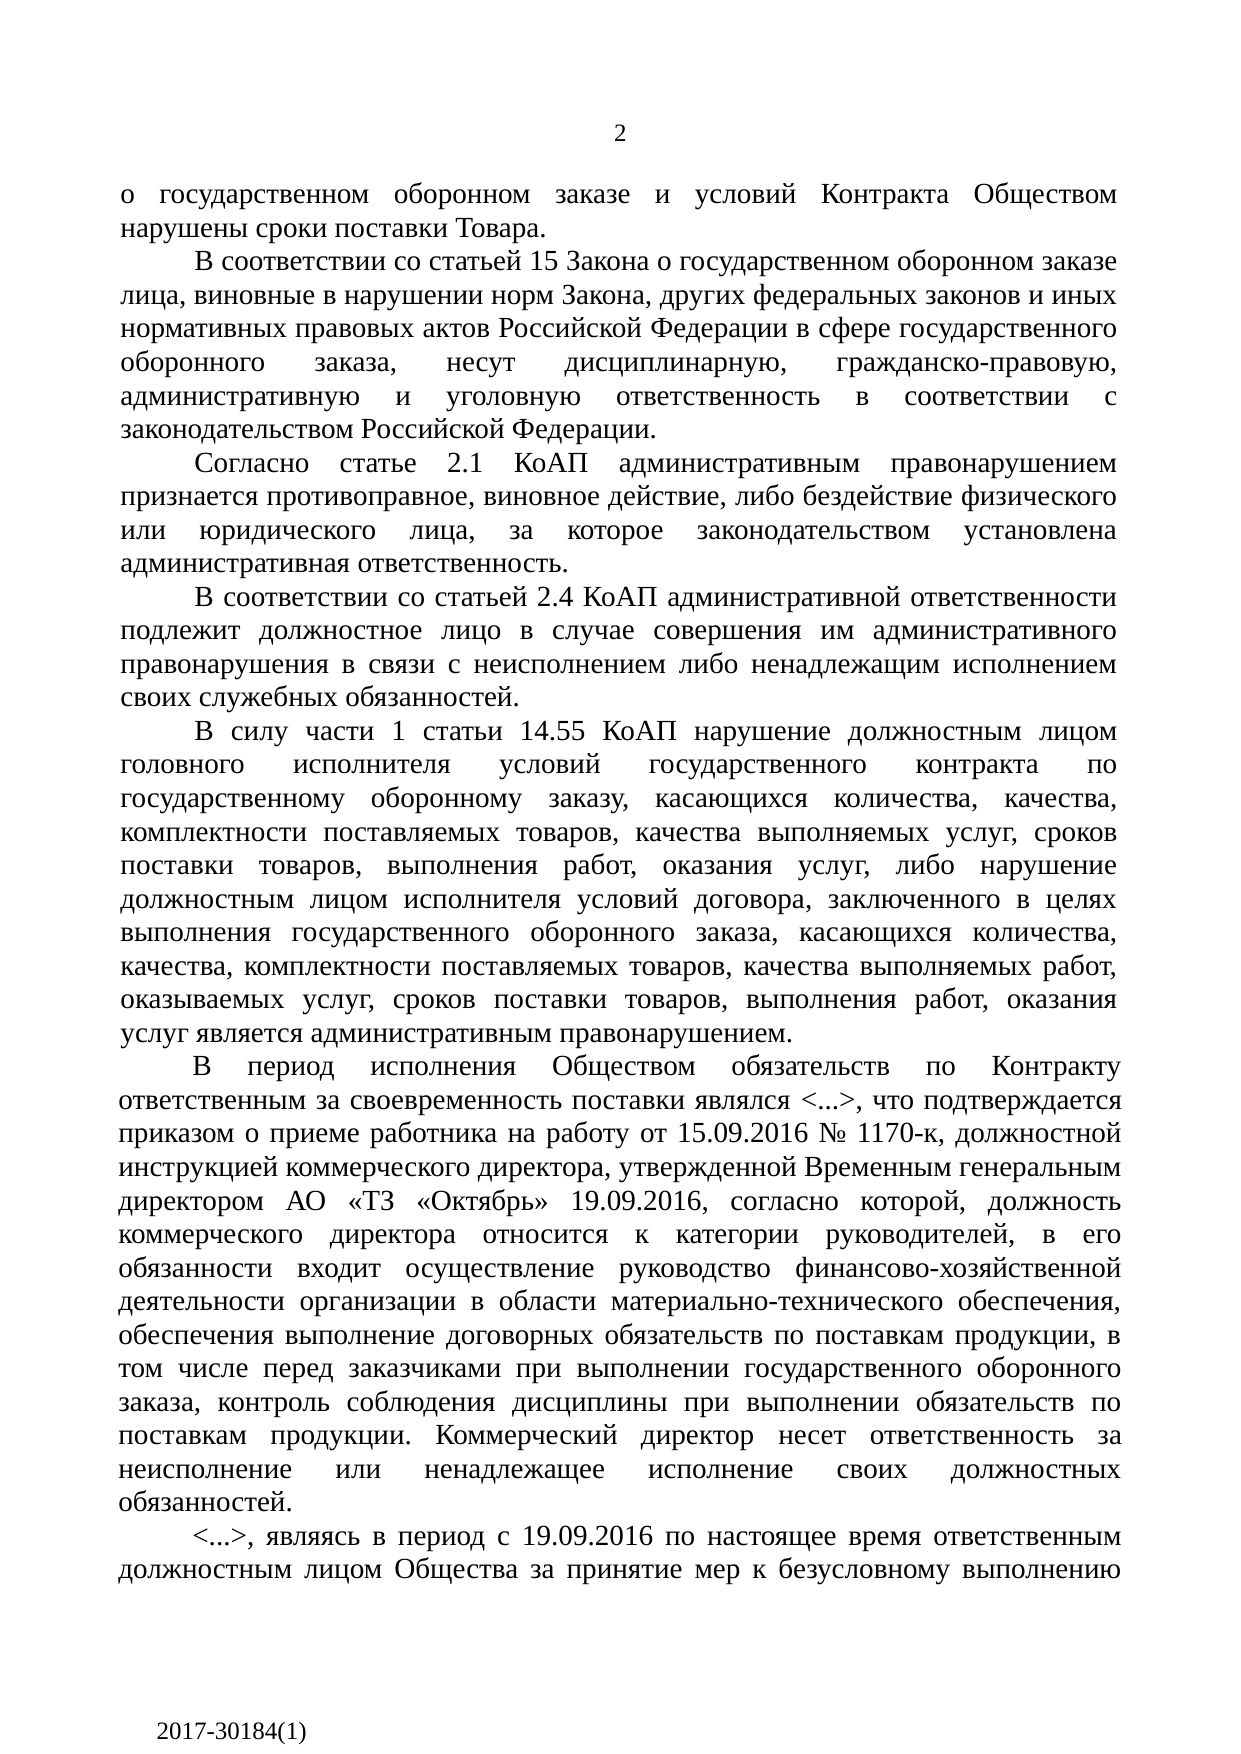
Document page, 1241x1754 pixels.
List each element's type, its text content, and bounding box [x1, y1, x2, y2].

text о государственном оборонном заказе и условий Контракта Обществом нарушены сроки поставки Товара. В соответствии со статьей 15 Закона о государственном оборонном заказе лица, виновные в нарушении норм Закона, других федеральных законов и иных нормативных правовых актов Российской Федерации в сфере государственного оборонного заказа, несут дисциплинарную, гражданско-правовую, административную и уголовную ответственность в соответствии с законодательством Российской Федерации. Согласно статье 2.1 КоАП административным правонарушением признается противоправное, виновное действие, либо бездействие физического или юридического лица, за которое законодательством установлена административная ответственность. В соответствии со статьей 2.4 КоАП административной ответственности подлежит должностное лицо в случае совершения им административного правонарушения в связи с неисполнением либо ненадлежащим исполнением своих служебных обязанностей. В силу части 1 статьи 14.55 КоАП нарушение должностным лицом головного исполнителя условий государственного контракта по государственному оборонному заказу, касающихся количества, качества, комплектности поставляемых товаров, качества выполняемых услуг, сроков поставки товаров, выполнения работ, оказания услуг, либо нарушение должностным лицом исполнителя условий договора, заключенного в целях выполнения государственного оборонного заказа, касающихся количества, качества, комплектности поставляемых товаров, качества выполняемых работ, оказываемых услуг, сроков поставки товаров, выполнения работ, оказания услуг является административным правонарушением. [120, 176, 1118, 1048]
text В период исполнения Обществом обязательств по Контракту ответственным за своевременность поставки являлся <...>, что подтверждается приказом о приеме работника на работу от 15.09.2016 № 1170-к, должностной инструкцией коммерческого директора, утвержденной Временным генеральным директором АО «ТЗ «Октябрь» 19.09.2016, согласно которой, должность коммерческого директора относится к категории руководителей, в его обязанности входит осуществление руководство финансово-хозяйственной деятельности организации в области материально-технического обеспечения, обеспечения выполнение договорных обязательств по поставкам продукции, в том числе перед заказчиками при выполнении государственного оборонного заказа, контроль соблюдения дисциплины при выполнении обязательств по поставкам продукции. Коммерческий директор несет ответственность за неисполнение или ненадлежащее исполнение своих должностных обязанностей. [118, 1048, 1122, 1518]
text <...>, являясь в период с 19.09.2016 по настоящее время ответственным должностным лицом Общества за принятие мер к безусловному выполнению [118, 1518, 1122, 1585]
